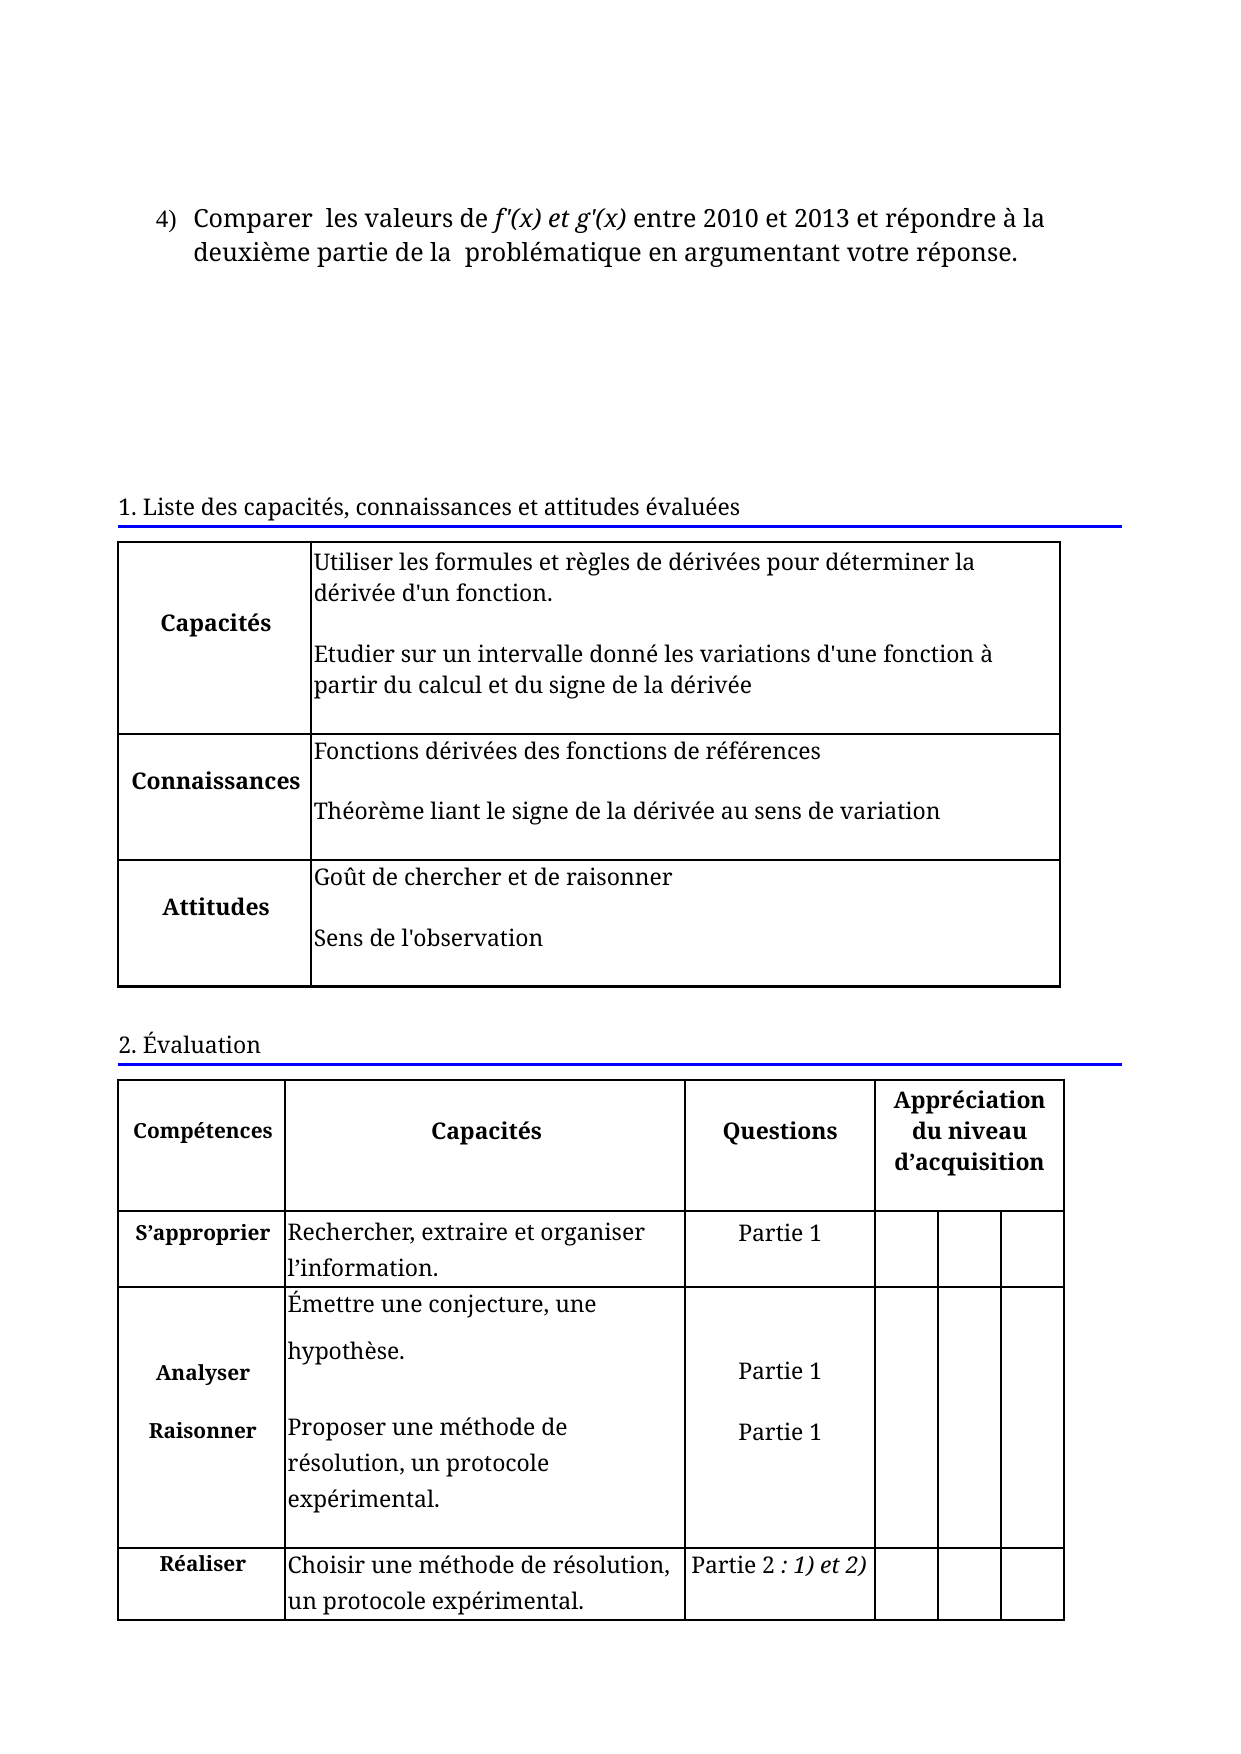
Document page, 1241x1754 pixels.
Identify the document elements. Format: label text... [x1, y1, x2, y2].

table_cell Goût de chercher et de raisonner Sens de l'observation [312, 861, 1059, 985]
table_header Capacités [119, 543, 310, 732]
table_cell Émettre une conjecture, une hypothèse. Proposer une méthode de résolution, un protocole expérimental. [286, 1288, 684, 1547]
table_cell Attitudes [119, 861, 310, 985]
table_header Compétences [119, 1081, 284, 1210]
table_cell [1002, 1212, 1063, 1286]
table_header Appréciation du niveau d’acquisition [876, 1081, 1063, 1210]
table_cell [876, 1288, 937, 1547]
table_cell Réaliser [119, 1549, 284, 1619]
table_cell [939, 1549, 1000, 1619]
table_cell [1002, 1288, 1063, 1547]
table_cell Connaissances [119, 735, 310, 859]
text 2. Évaluation [118, 1029, 1122, 1063]
table_cell Partie 1 [686, 1212, 874, 1286]
text 1. Liste des capacités, connaissances et attitudes évaluées [118, 491, 1122, 525]
table_cell [1002, 1549, 1063, 1619]
table_header Utiliser les formules et règles de dérivées pour déterminer la dérivée d'un fonction. Etudier sur un intervalle donné les variations d'une fonction à partir du calcul et du signe de la dérivée [312, 543, 1059, 732]
table_cell Partie 1 Partie 1 [686, 1288, 874, 1547]
table_header Questions [686, 1081, 874, 1210]
table_cell [876, 1212, 937, 1286]
table_cell Fonctions dérivées des fonctions de références Théorème liant le signe de la dérivée au sens de variation [312, 735, 1059, 859]
table_cell Rechercher, extraire et organiser l’information. [286, 1212, 684, 1286]
table_cell [939, 1288, 1000, 1547]
table_cell [939, 1212, 1000, 1286]
table_cell [876, 1549, 937, 1619]
table_cell Analyser Raisonner [119, 1288, 284, 1547]
table_header Capacités [286, 1081, 684, 1210]
list Comparer les valeurs de f'(x) et g'(x) entre 2010 et 2013 et répondre à la deuxième partie de la problématique en argumentant votre réponse. [156, 201, 1122, 269]
table_cell Partie 2 : 1) et 2) [686, 1549, 874, 1619]
table_cell Choisir une méthode de résolution, un protocole expérimental. [286, 1549, 684, 1619]
table_cell S’approprier [119, 1212, 284, 1286]
